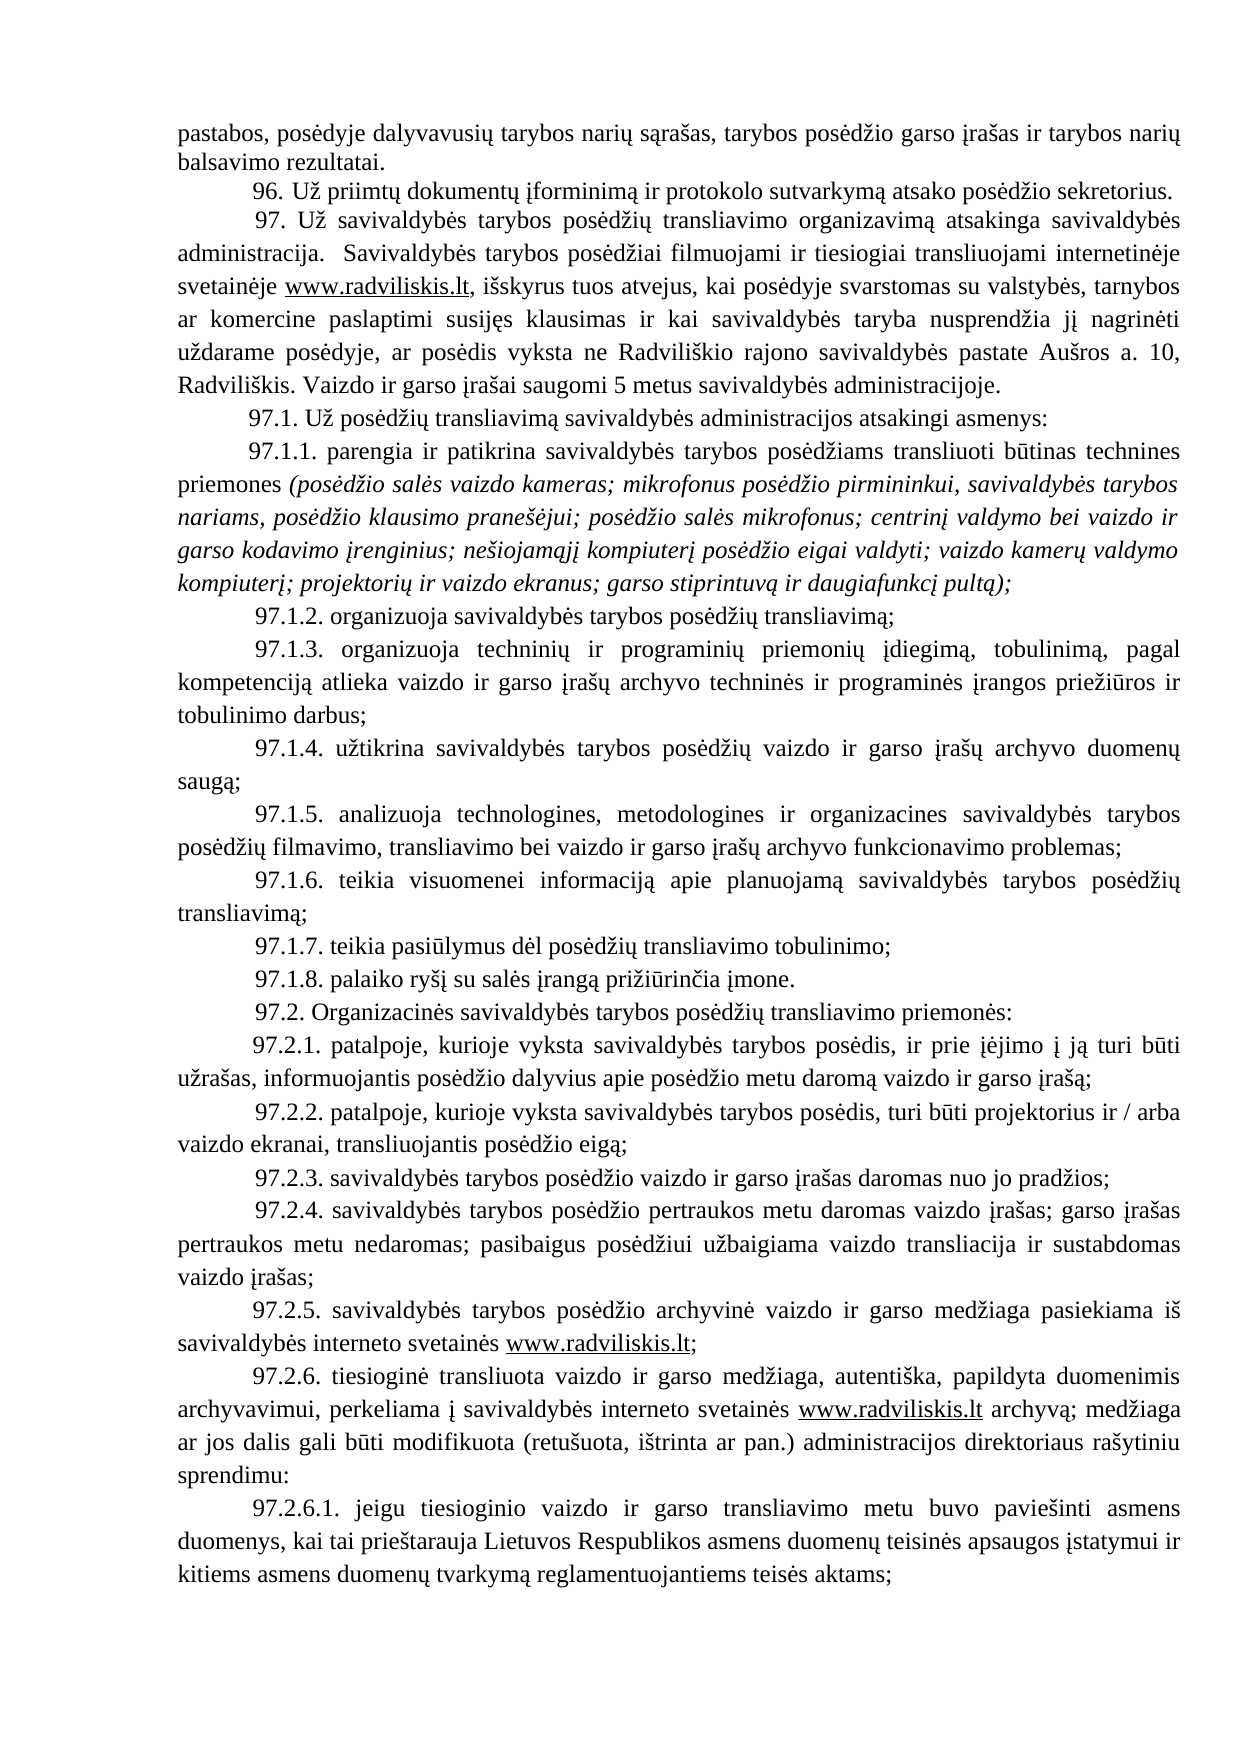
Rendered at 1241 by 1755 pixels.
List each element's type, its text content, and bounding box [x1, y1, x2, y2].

text 97.1.6. teikia visuomenei informaciją apie planuojamą savivaldybės tarybos posėdžių transliavimą; [177, 865, 1181, 927]
text 97.1.1. parengia ir patikrina savivaldybės tarybos posėdžiams transliuoti būtinas technines priemones (posėdžio salės vaizdo kameras; mikrofonus posėdžio pirmininkui, savivaldybės tarybos nariams, posėdžio klausimo pranešėjui; posėdžio salės mikrofonus; centrinį valdymo bei vaizdo ir garso kodavimo įrenginius; nešiojamąjį kompiuterį posėdžio eigai valdyti; vaizdo kamerų valdymo kompiuterį; projektorių ir vaizdo ekranus; garso stiprintuvą ir daugiafunkcį pultą); [177, 436, 1181, 597]
text 97.2.6.1. jeigu tiesioginio vaizdo ir garso transliavimo metu buvo paviešinti asmens duomenys, kai tai prieštarauja Lietuvos Respublikos asmens duomenų teisinės apsaugos įstatymui ir kitiems asmens duomenų tvarkymą reglamentuojantiems teisės aktams; [177, 1493, 1181, 1588]
text 97.2.4. savivaldybės tarybos posėdžio pertraukos metu daromas vaizdo įrašas; garso įrašas pertraukos metu nedaromas; pasibaigus posėdžiui užbaigiama vaizdo transliacija ir sustabdomas vaizdo įrašas; [177, 1196, 1181, 1290]
text 97.1.8. palaiko ryšį su salės įrangą prižiūrinčia įmone. [177, 964, 1181, 993]
text 97.1.4. užtikrina savivaldybės tarybos posėdžių vaizdo ir garso įrašų archyvo duomenų saugą; [177, 733, 1181, 795]
text 97.1.5. analizuoja technologines, metodologines ir organizacines savivaldybės tarybos posėdžių filmavimo, transliavimo bei vaizdo ir garso įrašų archyvo funkcionavimo problemas; [177, 799, 1181, 861]
text 97.2. Organizacinės savivaldybės tarybos posėdžių transliavimo priemonės: [177, 997, 1181, 1026]
text 97.2.6. tiesioginė transliuota vaizdo ir garso medžiaga, autentiška, papildyta duomenimis archyvavimui, perkeliama į savivaldybės interneto svetainės www.radviliskis.lt archyvą; medžiaga ar jos dalis gali būti modifikuota (retušuota, ištrinta ar pan.) administracijos direktoriaus rašytiniu sprendimu: [177, 1361, 1181, 1488]
text 97.2.3. savivaldybės tarybos posėdžio vaizdo ir garso įrašas daromas nuo jo pradžios; [177, 1163, 1181, 1191]
text 96. Už priimtų dokumentų įforminimą ir protokolo sutvarkymą atsako posėdžio sekretorius. [177, 176, 1181, 205]
text pastabos, posėdyje dalyvavusių tarybos narių sąrašas, tarybos posėdžio garso įrašas ir tarybos narių balsavimo rezultatai. [177, 118, 1181, 176]
text 97.2.5. savivaldybės tarybos posėdžio archyvinė vaizdo ir garso medžiaga pasiekiama iš savivaldybės interneto svetainės www.radviliskis.lt; [177, 1295, 1181, 1356]
text 97.1.3. organizuoja techninių ir programinių priemonių įdiegimą, tobulinimą, pagal kompetenciją atlieka vaizdo ir garso įrašų archyvo techninės ir programinės įrangos priežiūros ir tobulinimo darbus; [177, 634, 1181, 729]
text 97.1. Už posėdžių transliavimą savivaldybės administracijos atsakingi asmenys: [177, 403, 1181, 432]
text 97.1.7. teikia pasiūlymus dėl posėdžių transliavimo tobulinimo; [177, 931, 1181, 960]
text 97.1.2. organizuoja savivaldybės tarybos posėdžių transliavimą; [177, 601, 1181, 630]
text 97.2.1. patalpoje, kurioje vyksta savivaldybės tarybos posėdis, ir prie įėjimo į ją turi būti užrašas, informuojantis posėdžio dalyvius apie posėdžio metu daromą vaizdo ir garso įrašą; [177, 1031, 1181, 1092]
text 97. Už savivaldybės tarybos posėdžių transliavimo organizavimą atsakinga savivaldybės administracija. Savivaldybės tarybos posėdžiai filmuojami ir tiesiogiai transliuojami internetinėje svetainėje www.radviliskis.lt, išskyrus tuos atvejus, kai posėdyje svarstomas su valstybės, tarnybos ar komercine paslaptimi susijęs klausimas ir kai savivaldybės taryba nusprendžia jį nagrinėti uždarame posėdyje, ar posėdis vyksta ne Radviliškio rajono savivaldybės pastate Aušros a. 10, Radviliškis. Vaizdo ir garso įrašai saugomi 5 metus savivaldybės administracijoje. [177, 205, 1181, 399]
text 97.2.2. patalpoje, kurioje vyksta savivaldybės tarybos posėdis, turi būti projektorius ir / arba vaizdo ekranai, transliuojantis posėdžio eigą; [177, 1097, 1181, 1158]
